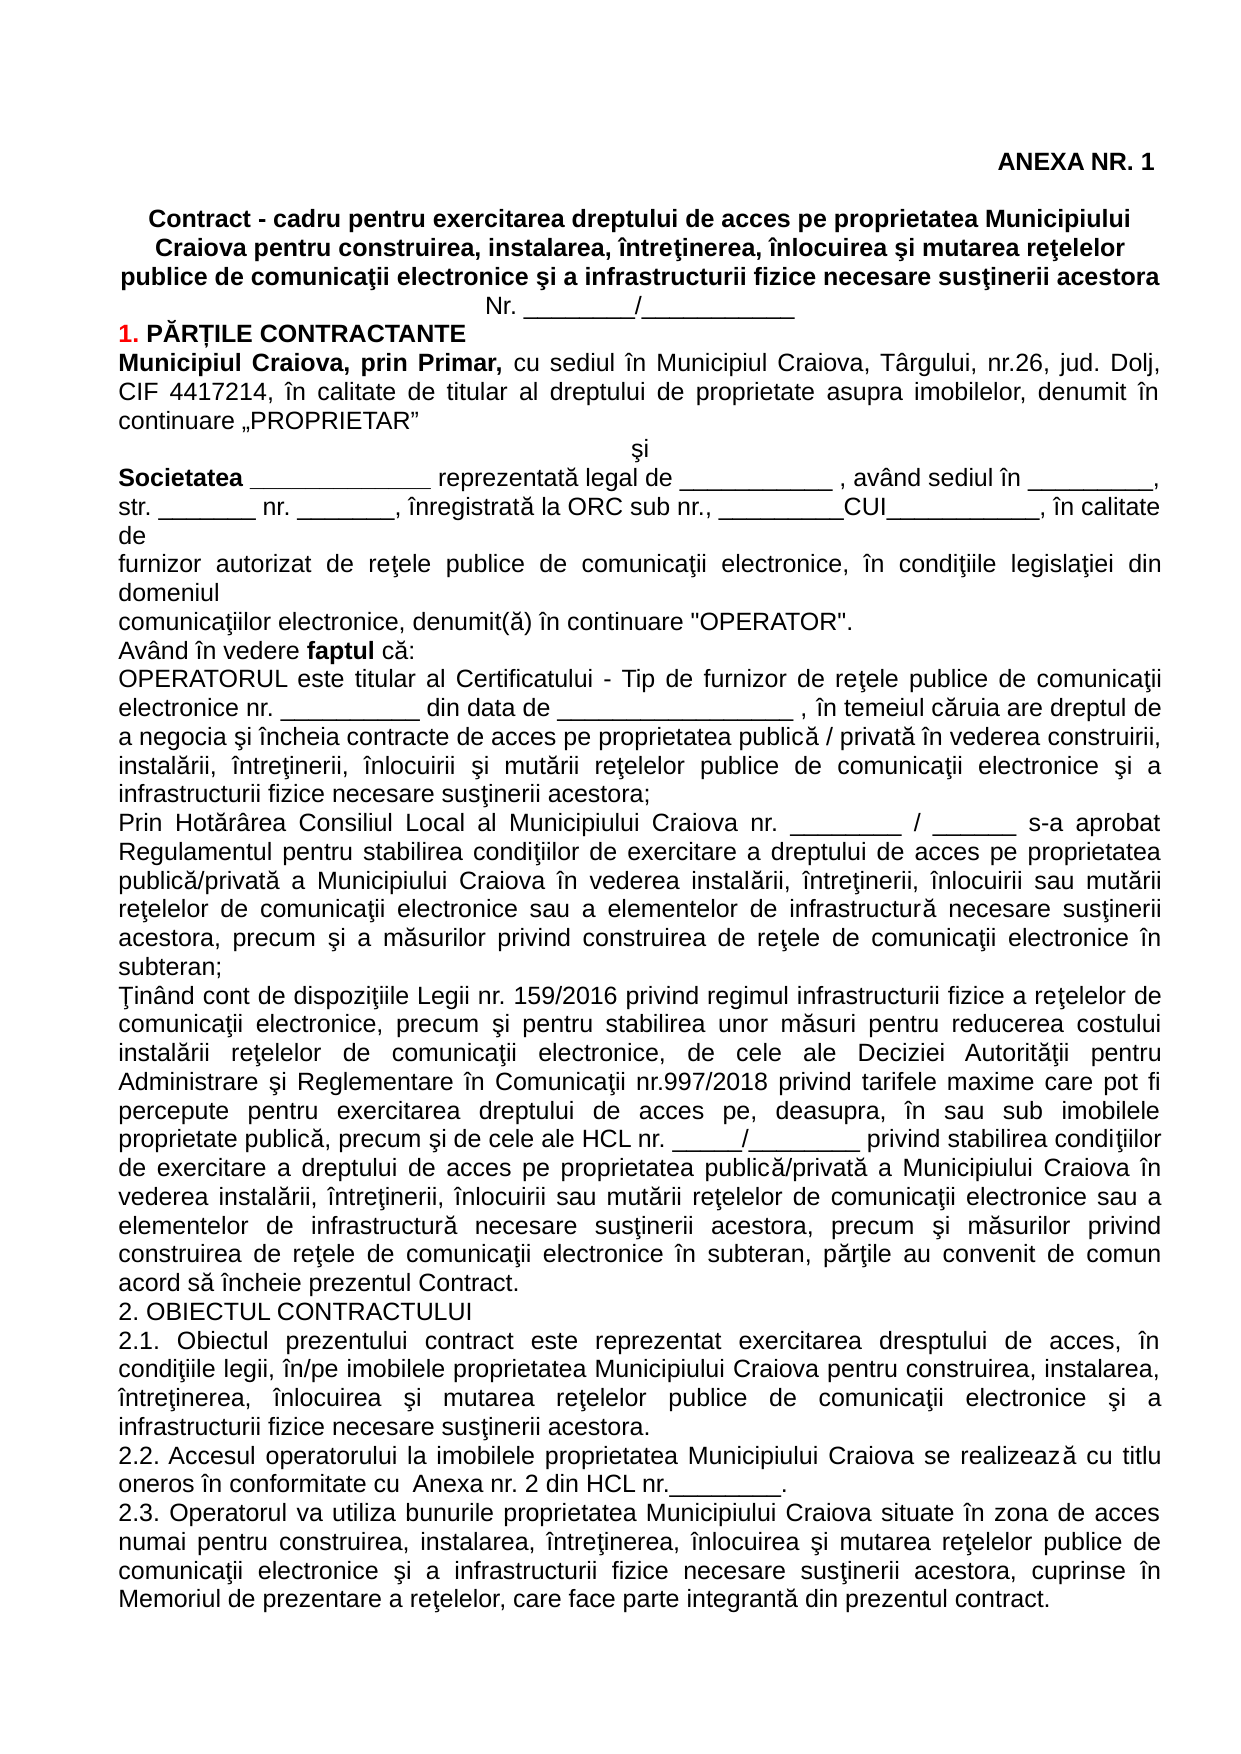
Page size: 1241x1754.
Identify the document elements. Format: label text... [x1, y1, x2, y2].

text Nr. ________/___________ [118, 291, 1162, 319]
text comunicaţiilor electronice, denumit(ă) în continuare "OPERATOR". [118, 607, 1162, 636]
text şi [118, 434, 1162, 463]
text Ţinând cont de dispoziţiile Legii nr. 159/2016 privind regimul infrastructurii fizice a reţelelor de comunicaţii electronice, precum şi pentru stabilirea unor măsuri pentru reducerea costului instalării reţelelor de comunicaţii electronice, de cele ale Deciziei Autorităţii pentru Administrare şi Reglementare în Comunicaţii nr.997/2018 privind tarifele maxime care pot fi percepute pentru exercitarea dreptului de acces pe, deasupra, în sau sub imobilele proprietate publică, precum şi de cele ale HCL nr. _____/________ privind stabilirea condiţiilor de exercitare a dreptului de acces pe proprietatea publică/privată a Municipiului Craiova în vederea instalării, întreţinerii, înlocuirii sau mutării reţelelor de comunicaţii electronice sau a elementelor de infrastructură necesare susţinerii acestora, precum şi măsurilor privind construirea de reţele de comunicaţii electronice în subteran, părţile au convenit de comun acord să încheie prezentul Contract. [118, 981, 1162, 1297]
text Societatea _____________ reprezentată legal de ___________ , având sediul în _________, [118, 463, 1162, 492]
text 2.2. Accesul operatorului la imobilele proprietatea Municipiului Craiova se realizează cu titlu oneros în conformitate cu Anexa nr. 2 din HCL nr.________. [118, 1441, 1162, 1498]
text 1. PĂRȚILE CONTRACTANTE [118, 319, 1162, 348]
text 2. OBIECTUL CONTRACTULUI [118, 1297, 1162, 1326]
text Prin Hotărârea Consiliul Local al Municipiului Craiova nr. ________ / ______ s-a aprobat Regulamentul pentru stabilirea condiţiilor de exercitare a dreptului de acces pe proprietatea publică/privată a Municipiului Craiova în vederea instalării, întreţinerii, înlocuirii sau mutării reţelelor de comunicaţii electronice sau a elementelor de infrastructură necesare susţinerii acestora, precum şi a măsurilor privind construirea de reţele de comunicaţii electronice în subteran; [118, 808, 1162, 981]
text furnizor autorizat de reţele publice de comunicaţii electronice, în condiţiile legislaţiei din domeniul [118, 549, 1162, 607]
text ANEXA NR. 1 [118, 147, 1162, 176]
text str. _______ nr. _______, înregistrată la ORC sub nr., _________CUI___________, în calitate de [118, 492, 1162, 549]
text Având în vedere faptul că: [118, 636, 1162, 664]
text 2.3. Operatorul va utiliza bunurile proprietatea Municipiului Craiova situate în zona de acces numai pentru construirea, instalarea, întreţinerea, înlocuirea şi mutarea reţelelor publice de comunicaţii electronice şi a infrastructurii fizice necesare susţinerii acestora, cuprinse în Memoriul de prezentare a reţelelor, care face parte integrantă din prezentul contract. [118, 1498, 1162, 1613]
text 2.1. Obiectul prezentului contract este reprezentat exercitarea dresptului de acces, în condiţiile legii, în/pe imobilele proprietatea Municipiului Craiova pentru construirea, instalarea, întreţinerea, înlocuirea şi mutarea reţelelor publice de comunicaţii electronice şi a infrastructurii fizice necesare susţinerii acestora. [118, 1326, 1162, 1441]
text OPERATORUL este titular al Certificatului - Tip de furnizor de reţele publice de comunicaţii electronice nr. __________ din data de _________________ , în temeiul căruia are dreptul de a negocia şi încheia contracte de acces pe proprietatea publică / privată în vederea construirii, instalării, întreţinerii, înlocuirii şi mutării reţelelor publice de comunicaţii electronice şi a infrastructurii fizice necesare susţinerii acestora; [118, 664, 1162, 808]
text Municipiul Craiova, prin Primar, cu sediul în Municipiul Craiova, Târgului, nr.26, jud. Dolj, CIF 4417214, în calitate de titular al dreptului de proprietate asupra imobilelor, denumit în continuare „PROPRIETAR” [118, 348, 1162, 434]
text Contract - cadru pentru exercitarea dreptului de acces pe proprietatea Municipiului Craiova pentru construirea, instalarea, întreţinerea, înlocuirea şi mutarea reţelelor publice de comunicaţii electronice şi a infrastructurii fizice necesare susţinerii acestora [118, 204, 1162, 291]
